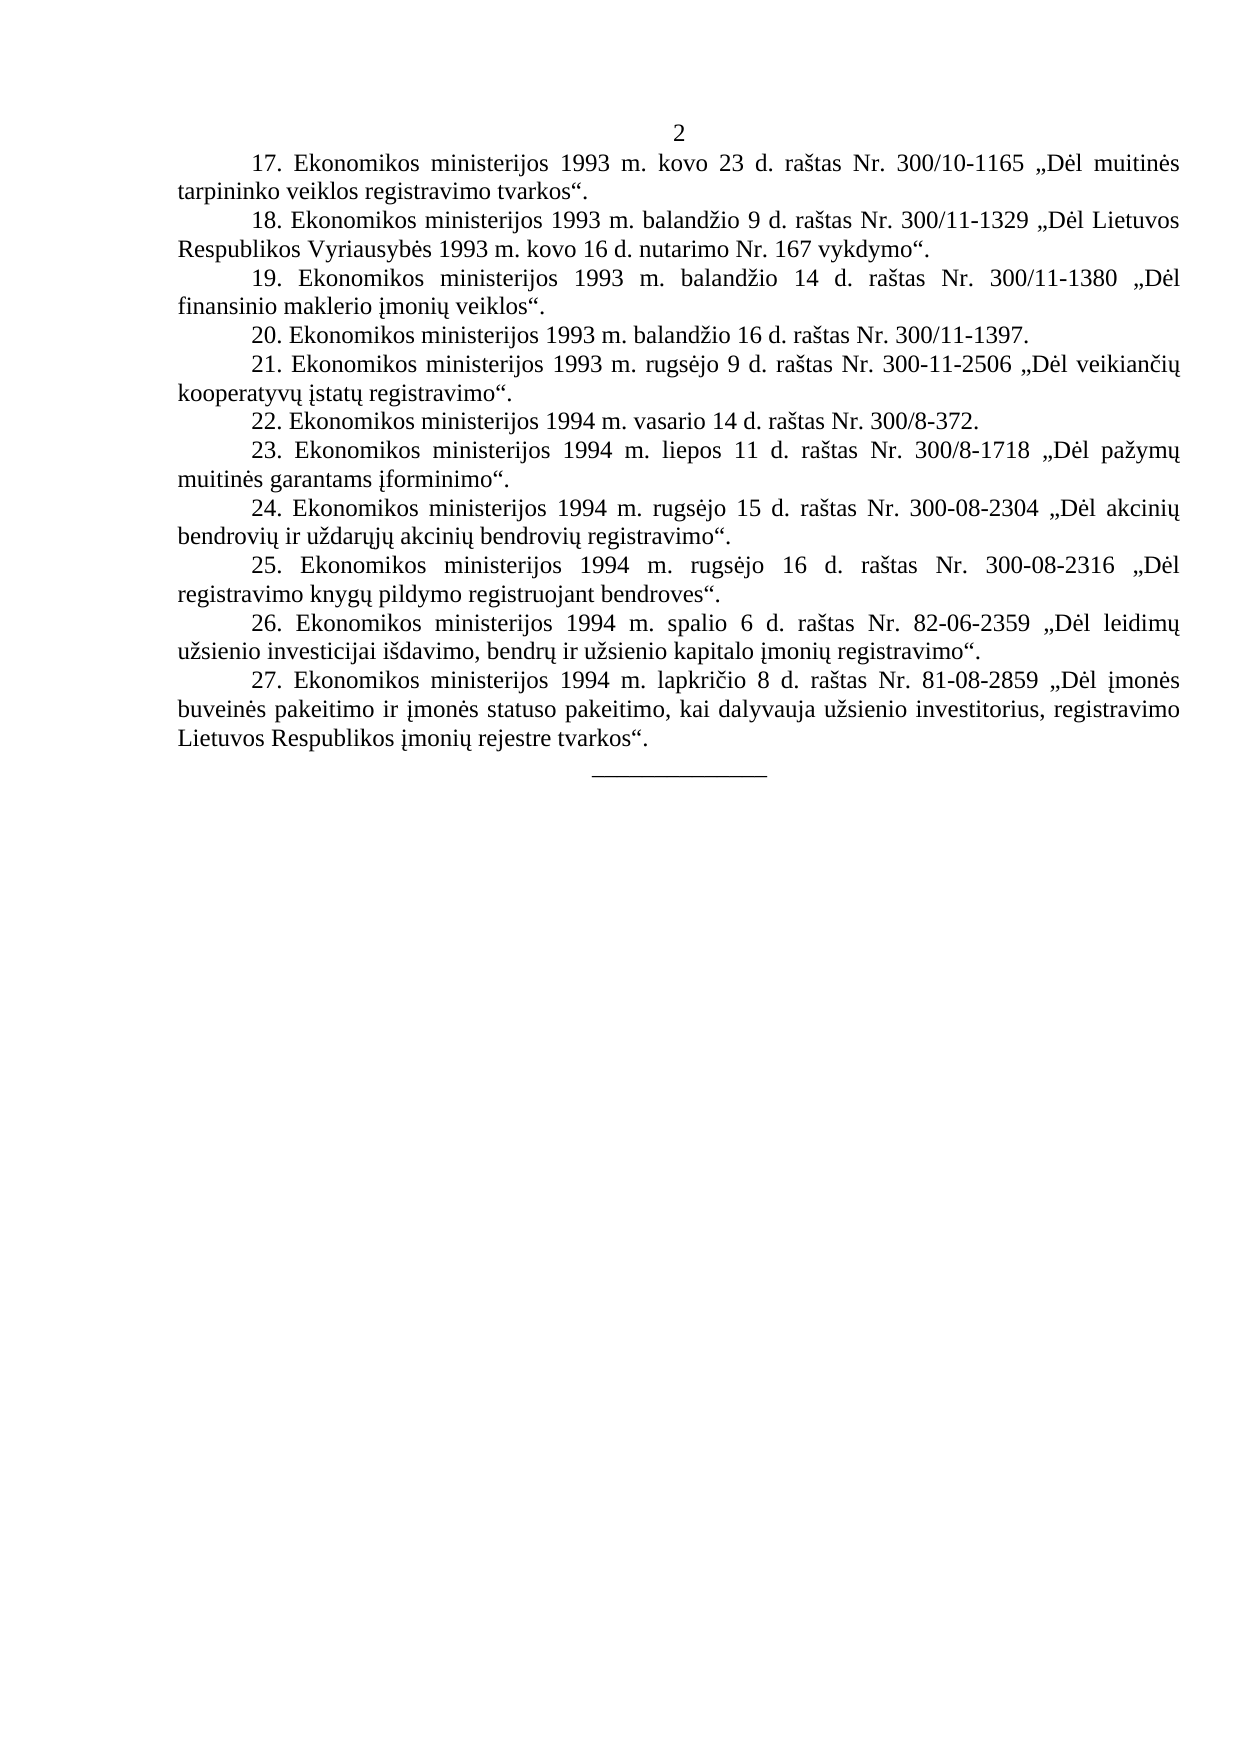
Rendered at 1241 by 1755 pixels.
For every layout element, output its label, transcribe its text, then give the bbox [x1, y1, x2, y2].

text 24. Ekonomikos ministerijos 1994 m. rugsėjo 15 d. raštas Nr. 300-08-2304 „Dėl akcinių bendrovių ir uždarųjų akcinių bendrovių registravimo“. [177, 493, 1181, 550]
text 26. Ekonomikos ministerijos 1994 m. spalio 6 d. raštas Nr. 82-06-2359 „Dėl leidimų užsienio investicijai išdavimo, bendrų ir užsienio kapitalo įmonių registravimo“. [177, 608, 1181, 665]
text 21. Ekonomikos ministerijos 1993 m. rugsėjo 9 d. raštas Nr. 300-11-2506 „Dėl veikiančių kooperatyvų įstatų registravimo“. [177, 349, 1181, 406]
text 23. Ekonomikos ministerijos 1994 m. liepos 11 d. raštas Nr. 300/8-1718 „Dėl pažymų muitinės garantams įforminimo“. [177, 435, 1181, 493]
text 27. Ekonomikos ministerijos 1994 m. lapkričio 8 d. raštas Nr. 81-08-2859 „Dėl įmonės buveinės pakeitimo ir įmonės statuso pakeitimo, kai dalyvauja užsienio investitorius, registravimo Lietuvos Respublikos įmonių rejestre tvarkos“. [177, 665, 1181, 751]
text ______________ [177, 751, 1181, 780]
text 20. Ekonomikos ministerijos 1993 m. balandžio 16 d. raštas Nr. 300/11-1397. [177, 320, 1181, 349]
text 17. Ekonomikos ministerijos 1993 m. kovo 23 d. raštas Nr. 300/10-1165 „Dėl muitinės tarpininko veiklos registravimo tvarkos“. [177, 148, 1181, 205]
text 19. Ekonomikos ministerijos 1993 m. balandžio 14 d. raštas Nr. 300/11-1380 „Dėl finansinio maklerio įmonių veiklos“. [177, 263, 1181, 320]
text 22. Ekonomikos ministerijos 1994 m. vasario 14 d. raštas Nr. 300/8-372. [177, 406, 1181, 435]
text 25. Ekonomikos ministerijos 1994 m. rugsėjo 16 d. raštas Nr. 300-08-2316 „Dėl registravimo knygų pildymo registruojant bendroves“. [177, 550, 1181, 608]
text 18. Ekonomikos ministerijos 1993 m. balandžio 9 d. raštas Nr. 300/11-1329 „Dėl Lietuvos Respublikos Vyriausybės 1993 m. kovo 16 d. nutarimo Nr. 167 vykdymo“. [177, 205, 1181, 263]
